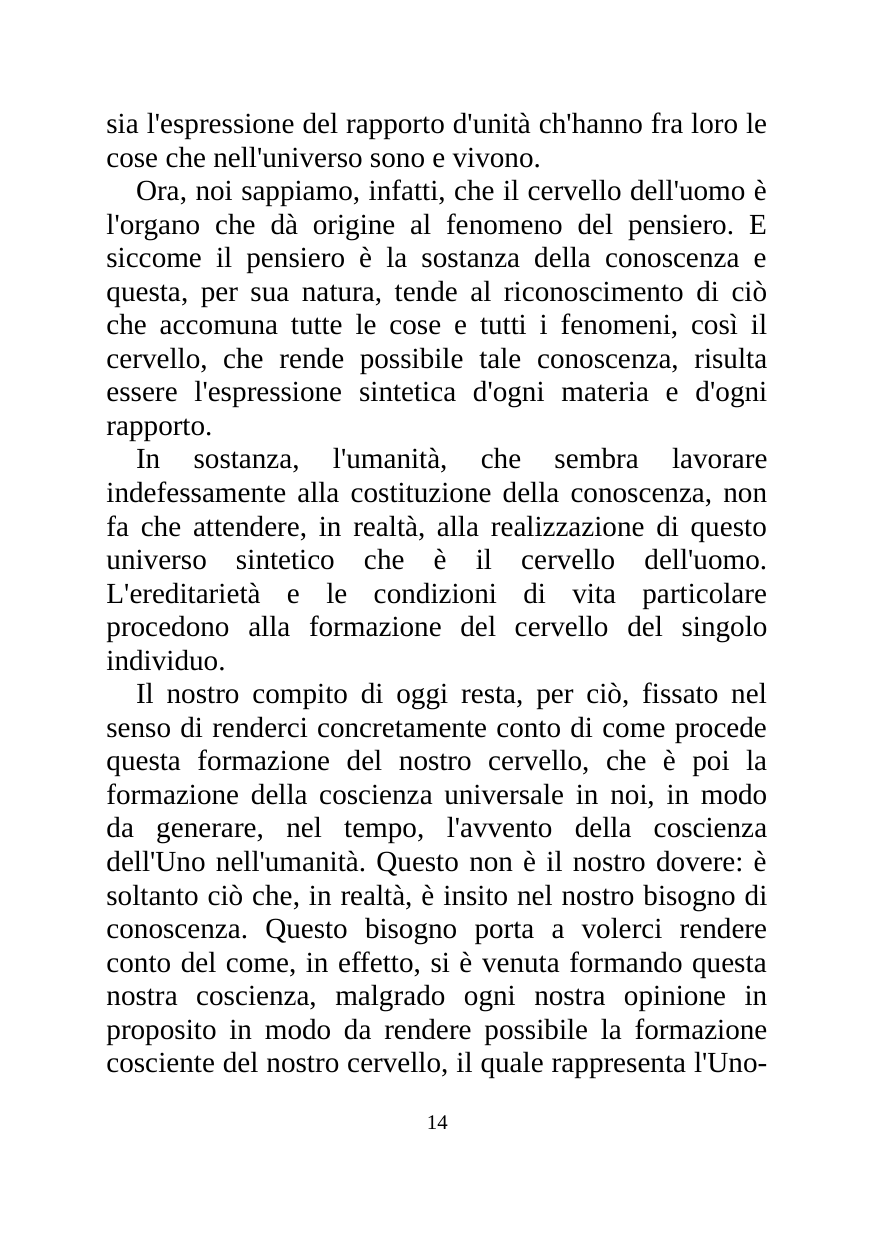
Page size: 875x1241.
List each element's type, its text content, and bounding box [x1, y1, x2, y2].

text Ora, noi sappiamo, infatti, che il cervello dell'uomo è l'organo che dà origine al fenomeno del pensiero. E siccome il pensiero è la sostanza della conoscenza e questa, per sua natura, tende al riconoscimento di ciò che accomuna tutte le cose e tutti i fenomeni, così il cervello, che rende possibile tale conoscenza, risulta essere l'espressione sintetica d'ogni materia e d'ogni rapporto. [106, 173, 768, 442]
text In sostanza, l'umanità, che sembra lavorare indefessamente alla costituzione della conoscenza, non fa che attendere, in realtà, alla realizzazione di questo universo sintetico che è il cervello dell'uomo. L'ereditarietà e le condizioni di vita particolare procedono alla formazione del cervello del singolo individuo. [106, 442, 768, 676]
text Il nostro compito di oggi resta, per ciò, fissato nel senso di renderci concretamente conto di come procede questa formazione del nostro cervello, che è poi la formazione della coscienza universale in noi, in modo da generare, nel tempo, l'avvento della coscienza dell'Uno nell'umanità. Questo non è il nostro dovere: è soltanto ciò che, in realtà, è insito nel nostro bisogno di conoscenza. Questo bisogno porta a volerci rendere conto del come, in effetto, si è venuta formando questa nostra coscienza, malgrado ogni nostra opinione in proposito in modo da rendere possibile la formazione cosciente del nostro cervello, il quale rappresenta l'Uno- [106, 676, 768, 1079]
text sia l'espressione del rapporto d'unità ch'hanno fra loro le cose che nell'universo sono e vivono. [106, 106, 768, 173]
